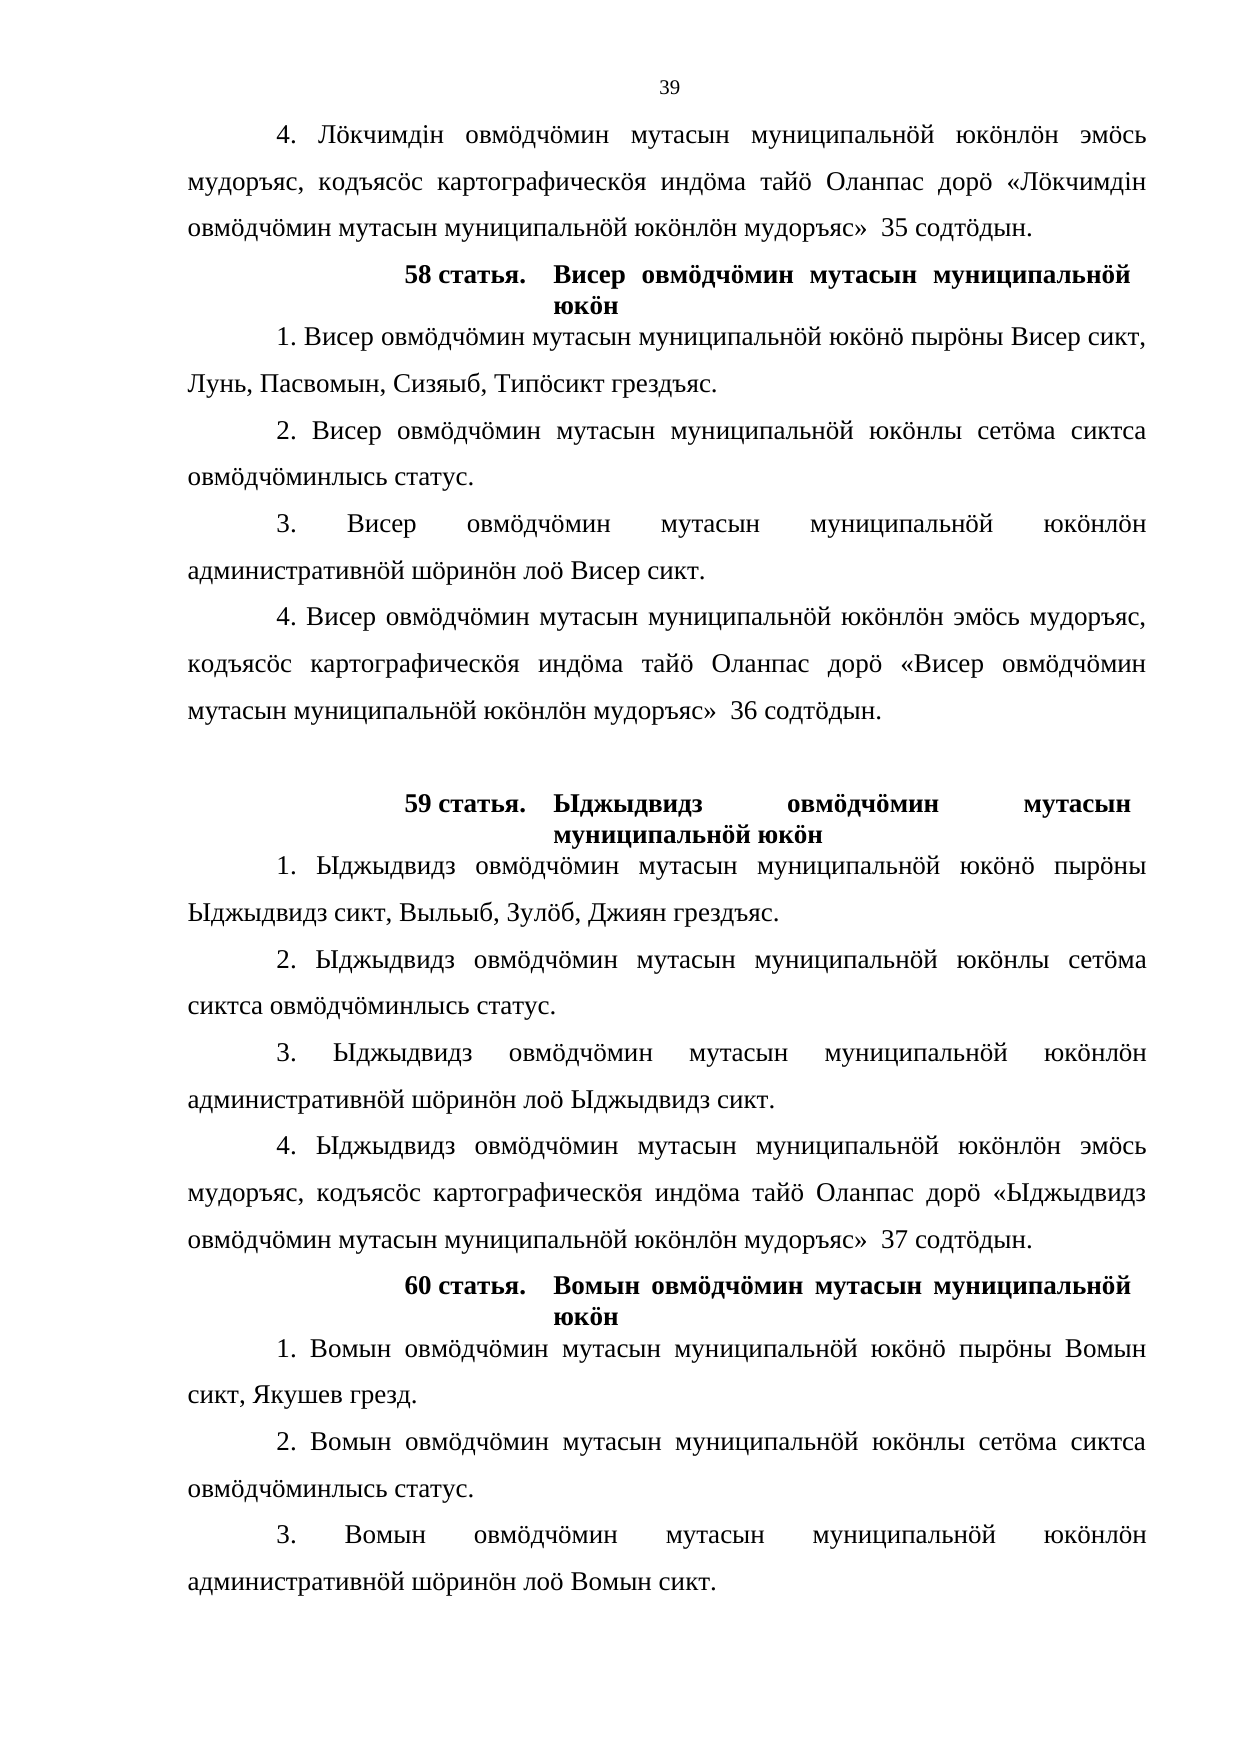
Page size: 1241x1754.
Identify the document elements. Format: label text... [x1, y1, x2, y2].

text 1. Вомын овмöдчöмин мутасын муниципальнöй юкöнö пырöны Вомын сикт, Якушев грезд. [187, 1332, 1147, 1409]
text 4. Висер овмöдчöмин мутасын муниципальнöй юкöнлöн эмöсь мудоръяс, кодъясöс картографическöя индöма тайö Оланпас дорö «Висер овмöдчöмин мутасын муниципальнöй юкöнлöн мудоръяс» 36 содтöдын. [187, 600, 1147, 725]
text 4. Лöкчимдiн овмöдчöмин мутасын муниципальнöй юкöнлöн эмöсь мудоръяс, кодъясöс картографическöя индöма тайö Оланпас дорö «Лöкчимдiн овмöдчöмин мутасын муниципальнöй юкöнлöн мудоръяс» 35 содтöдын. [187, 118, 1147, 243]
text 2. Висер овмöдчöмин мутасын муниципальнöй юкöнлы сетöма сиктса овмöдчöминлысь статус. [187, 414, 1147, 492]
table_header Вомын овмöдчöмин мутасын муниципальнöй юкöн [542, 1269, 1147, 1332]
text 3. Висер овмöдчöмин мутасын муниципальнöй юкöнлöн административнöй шöринöн лоö Висер сикт. [187, 507, 1147, 585]
text 3. Ыджыдвидз овмöдчöмин мутасын муниципальнöй юкöнлöн административнöй шöринöн лоö Ыджыдвидз сикт. [187, 1036, 1147, 1114]
text 4. Ыджыдвидз овмöдчöмин мутасын муниципальнöй юкöнлöн эмöсь мудоръяс, кодъясöс картографическöя индöма тайö Оланпас дорö «Ыджыдвидз овмöдчöмин мутасын муниципальнöй юкöнлöн мудоръяс» 37 содтöдын. [187, 1129, 1147, 1254]
table_header Ыджыдвидз овмöдчöмин мутасын муниципальнöй юкöн [542, 787, 1147, 849]
text 2. Вомын овмöдчöмин мутасын муниципальнöй юкöнлы сетöма сиктса овмöдчöминлысь статус. [187, 1425, 1147, 1503]
text 3. Вомын овмöдчöмин мутасын муниципальнöй юкöнлöн административнöй шöринöн лоö Вомын сикт. [187, 1518, 1147, 1596]
table_header Висер овмöдчöмин мутасын муниципальнöй юкöн [542, 258, 1147, 320]
table_header 58 статья. [202, 258, 542, 320]
text 1. Ыджыдвидз овмöдчöмин мутасын муниципальнöй юкöнö пырöны Ыджыдвидз сикт, Выльыб, Зулöб, Джиян грездъяс. [187, 849, 1147, 927]
table_header 59 статья. [202, 787, 542, 849]
table_header 60 статья. [202, 1269, 542, 1332]
text 1. Висер овмöдчöмин мутасын муниципальнöй юкöнö пырöны Висер сикт, Лунь, Пасвомын, Сизяыб, Типöсикт грездъяс. [187, 320, 1147, 398]
text 2. Ыджыдвидз овмöдчöмин мутасын муниципальнöй юкöнлы сетöма сиктса овмöдчöминлысь статус. [187, 943, 1147, 1021]
